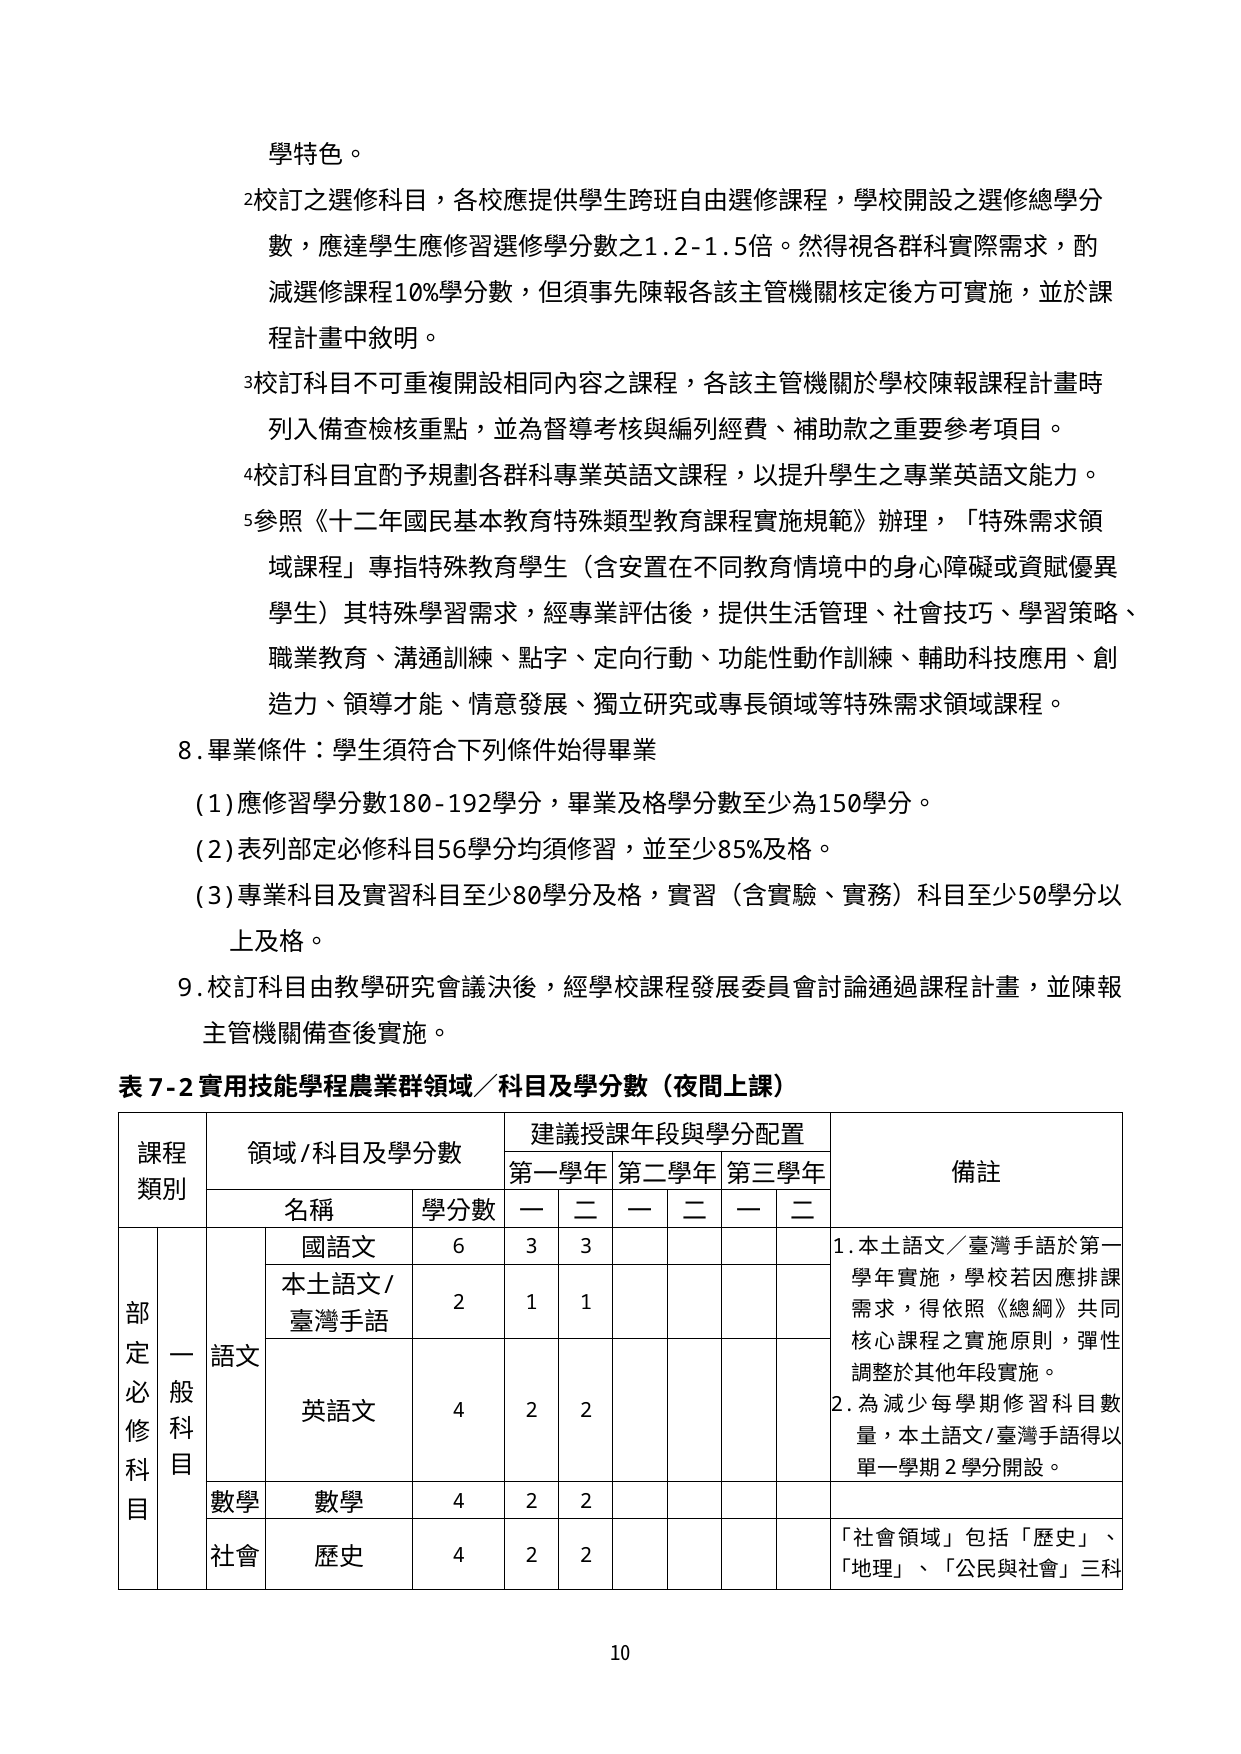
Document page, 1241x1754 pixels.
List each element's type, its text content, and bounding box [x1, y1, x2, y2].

table_cell 二 [559, 1190, 612, 1227]
table_cell [831, 1482, 1122, 1518]
table_cell [668, 1519, 721, 1589]
table_cell 社會 [207, 1519, 265, 1589]
table_cell 1 [505, 1265, 558, 1337]
table_cell [613, 1265, 667, 1337]
table_cell 2 [505, 1519, 558, 1589]
text (3)專業科目及實習科目至少80學分及格，實習（含實驗、實務）科目至少50學分以上及格。 [192, 868, 1122, 959]
table_cell [777, 1265, 830, 1337]
text 4校訂科目宜酌予規劃各群科專業英語文課程，以提升學生之專業英語文能力。 [243, 448, 1122, 494]
table_cell [777, 1339, 830, 1481]
table_cell 2 [505, 1482, 558, 1518]
text 學特色。 [243, 127, 1122, 173]
table_cell 部定必修科目 [119, 1228, 157, 1589]
table_cell 國語文 [266, 1228, 412, 1264]
table_cell 第二學年 [613, 1152, 721, 1189]
text (2)表列部定必修科目56學分均須修習，並至少85%及格。 [192, 822, 1122, 868]
table_cell 2 [559, 1339, 612, 1481]
table_cell 「社會領域」包括「歷史」、「地理」、「公民與社會」三科 [831, 1519, 1122, 1589]
table_cell [668, 1265, 721, 1337]
table_cell 4 [413, 1482, 504, 1518]
table_cell [722, 1228, 776, 1264]
table_cell [722, 1482, 776, 1518]
text 9.校訂科目由教學研究會議決後，經學校課程發展委員會討論通過課程計畫，並陳報主管機關備查後實施。 [177, 959, 1122, 1051]
text 3校訂科目不可重複開設相同內容之課程，各該主管機關於學校陳報課程計畫時列入備查檢核重點，並為督導考核與編列經費、補助款之重要參考項目。 [243, 356, 1122, 448]
table_cell [613, 1339, 667, 1481]
table_cell 名稱 [207, 1190, 412, 1227]
table_cell [613, 1519, 667, 1589]
table_cell [668, 1228, 721, 1264]
table_cell 數學 [207, 1482, 265, 1518]
text 5參照《十二年國民基本教育特殊類型教育課程實施規範》辦理，「特殊需求領域課程」專指特殊教育學生（含安置在不同教育情境中的身心障礙或資賦優異學生）其特殊學習需求，經專業評估後，提供生活管理、社會技巧、學習策略、職業教育、溝通訓練、點字、定向行動、功能性動作訓練、輔助科技應用、創造力、領導才能、情意發展、獨立研究或專長領域等特殊需求領域課程。 [243, 494, 1122, 723]
table_cell 第三學年 [722, 1152, 830, 1189]
table_cell 本土語文/ 臺灣手語 [266, 1265, 412, 1337]
table_cell 一 [722, 1190, 776, 1227]
text 8.畢業條件：學生須符合下列條件始得畢業 [177, 723, 1122, 769]
table_cell [722, 1519, 776, 1589]
table_cell [722, 1265, 776, 1337]
table_header 備註 [831, 1113, 1122, 1227]
table_header 建議授課年段與學分配置 [505, 1113, 830, 1151]
table_cell 二 [777, 1190, 830, 1227]
table_header 領域/科目及學分數 [207, 1113, 504, 1189]
table_cell 一 [505, 1190, 558, 1227]
table_cell [668, 1339, 721, 1481]
table_cell [613, 1482, 667, 1518]
table_cell 3 [559, 1228, 612, 1264]
table_cell 一 [613, 1190, 667, 1227]
table_cell 4 [413, 1519, 504, 1589]
text (1)應修習學分數180-192學分，畢業及格學分數至少為150學分。 [192, 776, 1122, 822]
table_cell 6 [413, 1228, 504, 1264]
table_cell 語文 [207, 1228, 265, 1481]
table_cell 2 [559, 1482, 612, 1518]
table_cell [668, 1482, 721, 1518]
table_cell 1.本土語文／臺灣手語於第一學年實施，學校若因應排課需求，得依照《總綱》共同核心課程之實施原則，彈性調整於其他年段實施。 2.為減少每學期修習科目數量，本土語文/臺灣手語得以單一學期2學分開設。 [831, 1228, 1122, 1481]
table_cell 2 [559, 1519, 612, 1589]
table_cell 歷史 [266, 1519, 412, 1589]
table_cell [613, 1228, 667, 1264]
table_cell [777, 1228, 830, 1264]
table_cell 第一學年 [505, 1152, 612, 1189]
table_cell 3 [505, 1228, 558, 1264]
text 2校訂之選修科目，各校應提供學生跨班自由選修課程，學校開設之選修總學分數，應達學生應修習選修學分數之1.2-1.5倍。然得視各群科實際需求，酌減選修課程10%學分數，但須事先陳報各該主管機關核定後方可實施，並於課程計畫中敘明。 [243, 173, 1122, 356]
table_cell 一般科目 [158, 1228, 206, 1589]
table_header 課程 類別 [119, 1113, 206, 1227]
table_cell [777, 1519, 830, 1589]
table_cell [777, 1482, 830, 1518]
table_cell 2 [413, 1265, 504, 1337]
table_cell 2 [505, 1339, 558, 1481]
table_cell 4 [413, 1339, 504, 1481]
table_cell 學分數 [413, 1190, 504, 1227]
table_cell 1 [559, 1265, 612, 1337]
table_cell [722, 1339, 776, 1481]
table_cell 英語文 [266, 1339, 412, 1481]
table_cell 數學 [266, 1482, 412, 1518]
text 表7-2實用技能學程農業群領域／科目及學分數（夜間上課） [118, 1059, 1122, 1104]
table_cell 二 [668, 1190, 721, 1227]
